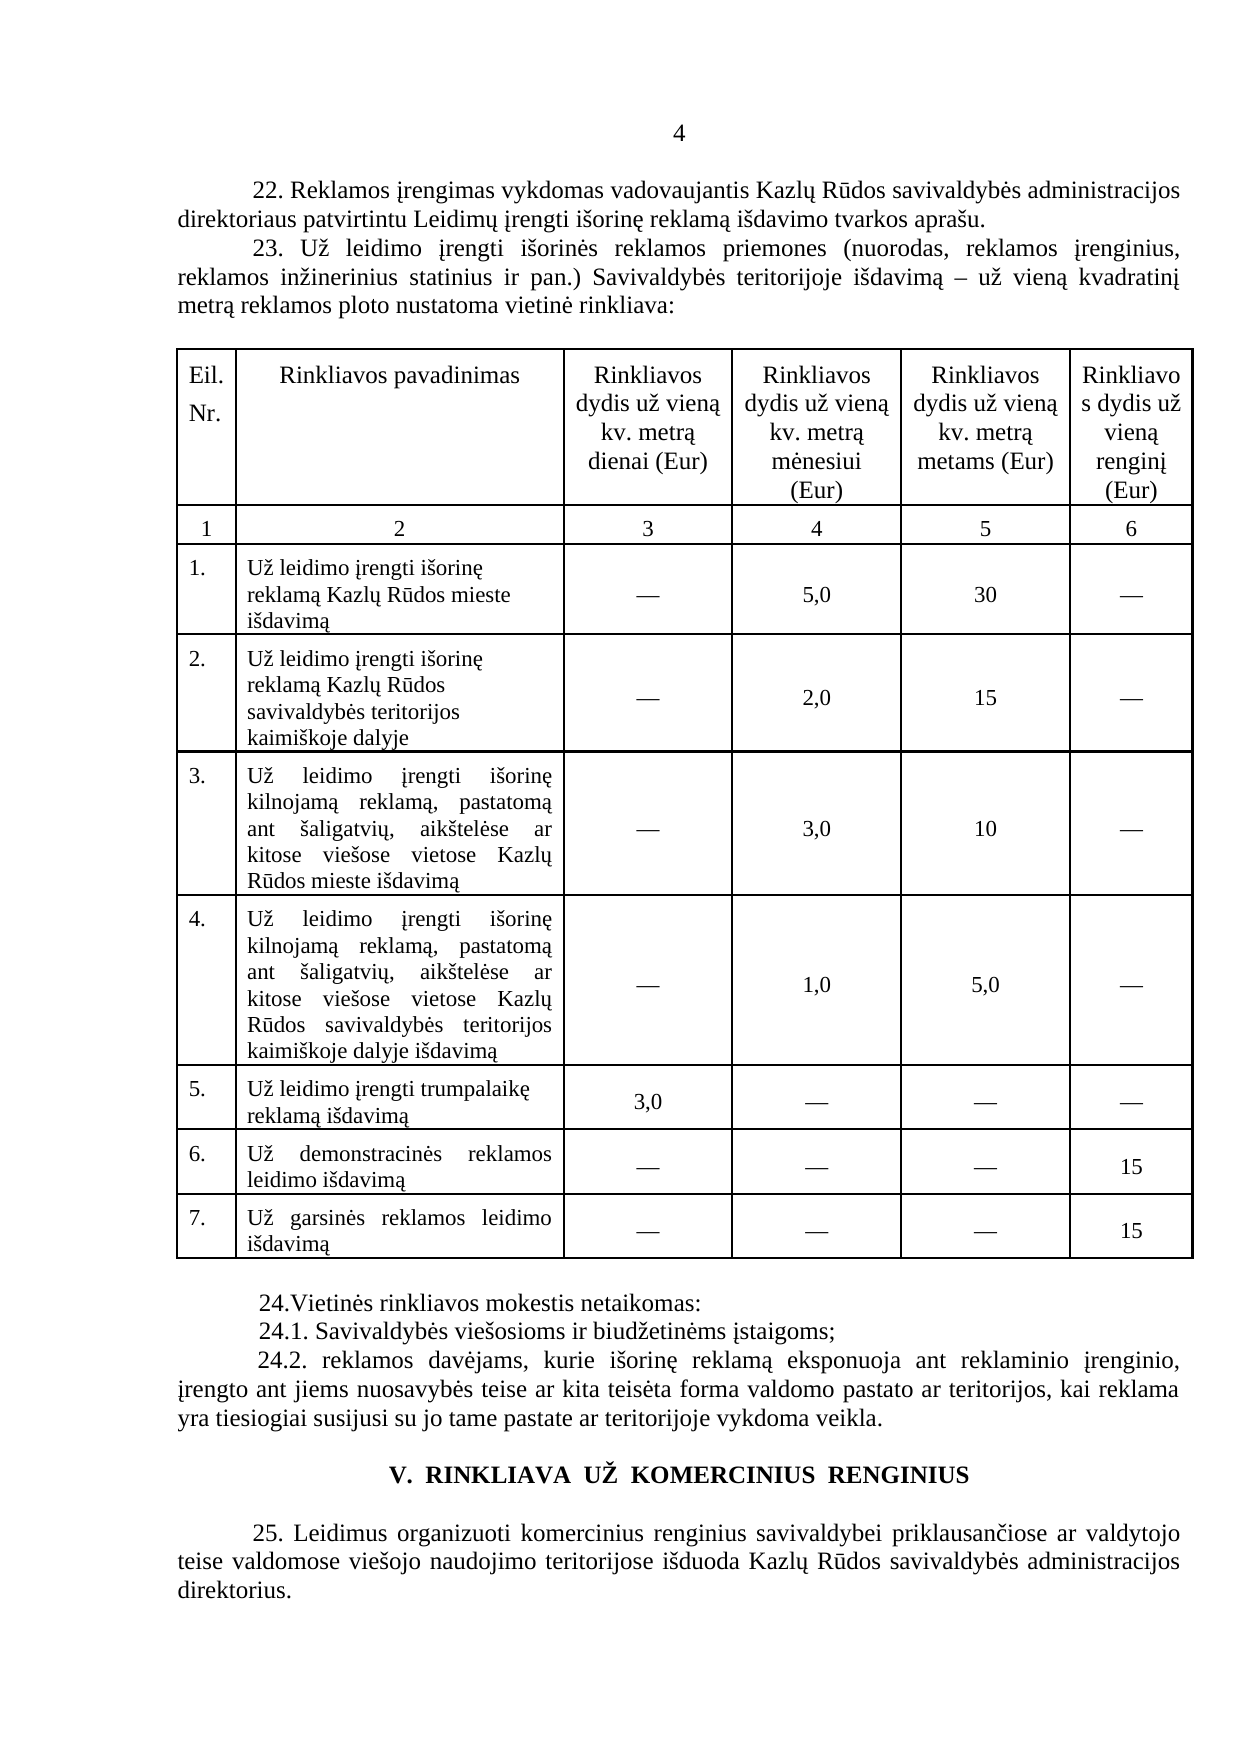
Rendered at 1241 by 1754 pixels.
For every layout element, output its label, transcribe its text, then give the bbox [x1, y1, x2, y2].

table_header Rinkliavos dydis už vieną renginį (Eur) [1071, 350, 1191, 503]
table_cell 10 [902, 753, 1069, 894]
table_cell Už leidimo įrengti išorinę reklamą Kazlų Rūdos savivaldybės teritorijos kaimiškoje dalyje [237, 635, 563, 750]
table_cell 5 [902, 506, 1069, 543]
table_cell — [902, 1066, 1069, 1128]
table_cell 3,0 [565, 1066, 731, 1128]
table_cell — [733, 1195, 900, 1257]
table_cell — [733, 1130, 900, 1192]
table_header Rinkliavos dydis už vieną kv. metrą metams (Eur) [902, 350, 1069, 503]
table_cell — [733, 1066, 900, 1128]
table_cell — [565, 753, 731, 894]
table_header Rinkliavos dydis už vieną kv. metrą dienai (Eur) [565, 350, 731, 503]
table_cell 5,0 [902, 896, 1069, 1064]
table_cell 3,0 [733, 753, 900, 894]
table_cell 1,0 [733, 896, 900, 1064]
table_cell — [1071, 635, 1191, 750]
table_cell 3 [565, 506, 731, 543]
table_cell 15 [1071, 1130, 1191, 1192]
table_cell 7. [178, 1195, 235, 1257]
table_cell Už garsinės reklamos leidimo išdavimą [237, 1195, 563, 1257]
table_header Rinkliavos dydis už vieną kv. metrą mėnesiui (Eur) [733, 350, 900, 503]
table_cell 30 [902, 545, 1069, 633]
text V. RINKLIAVA UŽ KOMERCINIUS RENGINIUS [177, 1460, 1181, 1489]
table_cell — [565, 635, 731, 750]
table_cell — [1071, 1066, 1191, 1128]
table_cell — [1071, 545, 1191, 633]
table_cell 5,0 [733, 545, 900, 633]
table_cell Už demonstracinės reklamos leidimo išdavimą [237, 1130, 563, 1192]
table_cell Už leidimo įrengti išorinę reklamą Kazlų Rūdos mieste išdavimą [237, 545, 563, 633]
table_cell 2. [178, 635, 235, 750]
table_cell 15 [902, 635, 1069, 750]
text 24.1. Savivaldybės viešosioms ir biudžetinėms įstaigoms; [177, 1316, 1181, 1345]
table_cell 4. [178, 896, 235, 1064]
table_cell 15 [1071, 1195, 1191, 1257]
table_cell — [565, 1130, 731, 1192]
table_cell Už leidimo įrengti trumpalaikę reklamą išdavimą [237, 1066, 563, 1128]
table_cell 3. [178, 753, 235, 894]
table_cell 4 [733, 506, 900, 543]
text 24.Vietinės rinkliavos mokestis netaikomas: [177, 1288, 1181, 1316]
table_cell — [902, 1130, 1069, 1192]
text 24.2. reklamos davėjams, kurie išorinę reklamą eksponuoja ant reklaminio įrenginio, įrengto ant jiems nuosavybės teise ar kita teisėta forma valdomo pastato ar teritorijos, kai reklama yra tiesiogiai susijusi su jo tame pastate ar teritorijoje vykdoma veikla. [177, 1345, 1181, 1431]
table_cell — [565, 545, 731, 633]
table_cell Už leidimo įrengti išorinę kilnojamą reklamą, pastatomą ant šaligatvių, aikštelėse ar kitose viešose vietose Kazlų Rūdos mieste išdavimą [237, 753, 563, 894]
table_cell 6. [178, 1130, 235, 1192]
table_header Rinkliavos pavadinimas [237, 350, 563, 503]
table_cell 2 [237, 506, 563, 543]
table_cell 5. [178, 1066, 235, 1128]
table_cell 6 [1071, 506, 1191, 543]
text 23. Už leidimo įrengti išorinės reklamos priemones (nuorodas, reklamos įrenginius, reklamos inžinerinius statinius ir pan.) Savivaldybės teritorijoje išdavimą – už vieną kvadratinį metrą reklamos ploto nustatoma vietinė rinkliava: [177, 233, 1181, 319]
table_cell — [565, 896, 731, 1064]
table_cell 1 [178, 506, 235, 543]
table_cell — [1071, 753, 1191, 894]
table_cell — [565, 1195, 731, 1257]
table_cell — [1071, 896, 1191, 1064]
table_cell 2,0 [733, 635, 900, 750]
table_cell — [902, 1195, 1069, 1257]
table_cell Už leidimo įrengti išorinę kilnojamą reklamą, pastatomą ant šaligatvių, aikštelėse ar kitose viešose vietose Kazlų Rūdos savivaldybės teritorijos kaimiškoje dalyje išdavimą [237, 896, 563, 1064]
text 25. Leidimus organizuoti komercinius renginius savivaldybei priklausančiose ar valdytojo teise valdomose viešojo naudojimo teritorijose išduoda Kazlų Rūdos savivaldybės administracijos direktorius. [177, 1518, 1181, 1604]
table_header Eil. Nr. [178, 350, 235, 503]
text 22. Reklamos įrengimas vykdomas vadovaujantis Kazlų Rūdos savivaldybės administracijos direktoriaus patvirtintu Leidimų įrengti išorinę reklamą išdavimo tvarkos aprašu. [177, 176, 1181, 233]
table_cell 1. [178, 545, 235, 633]
